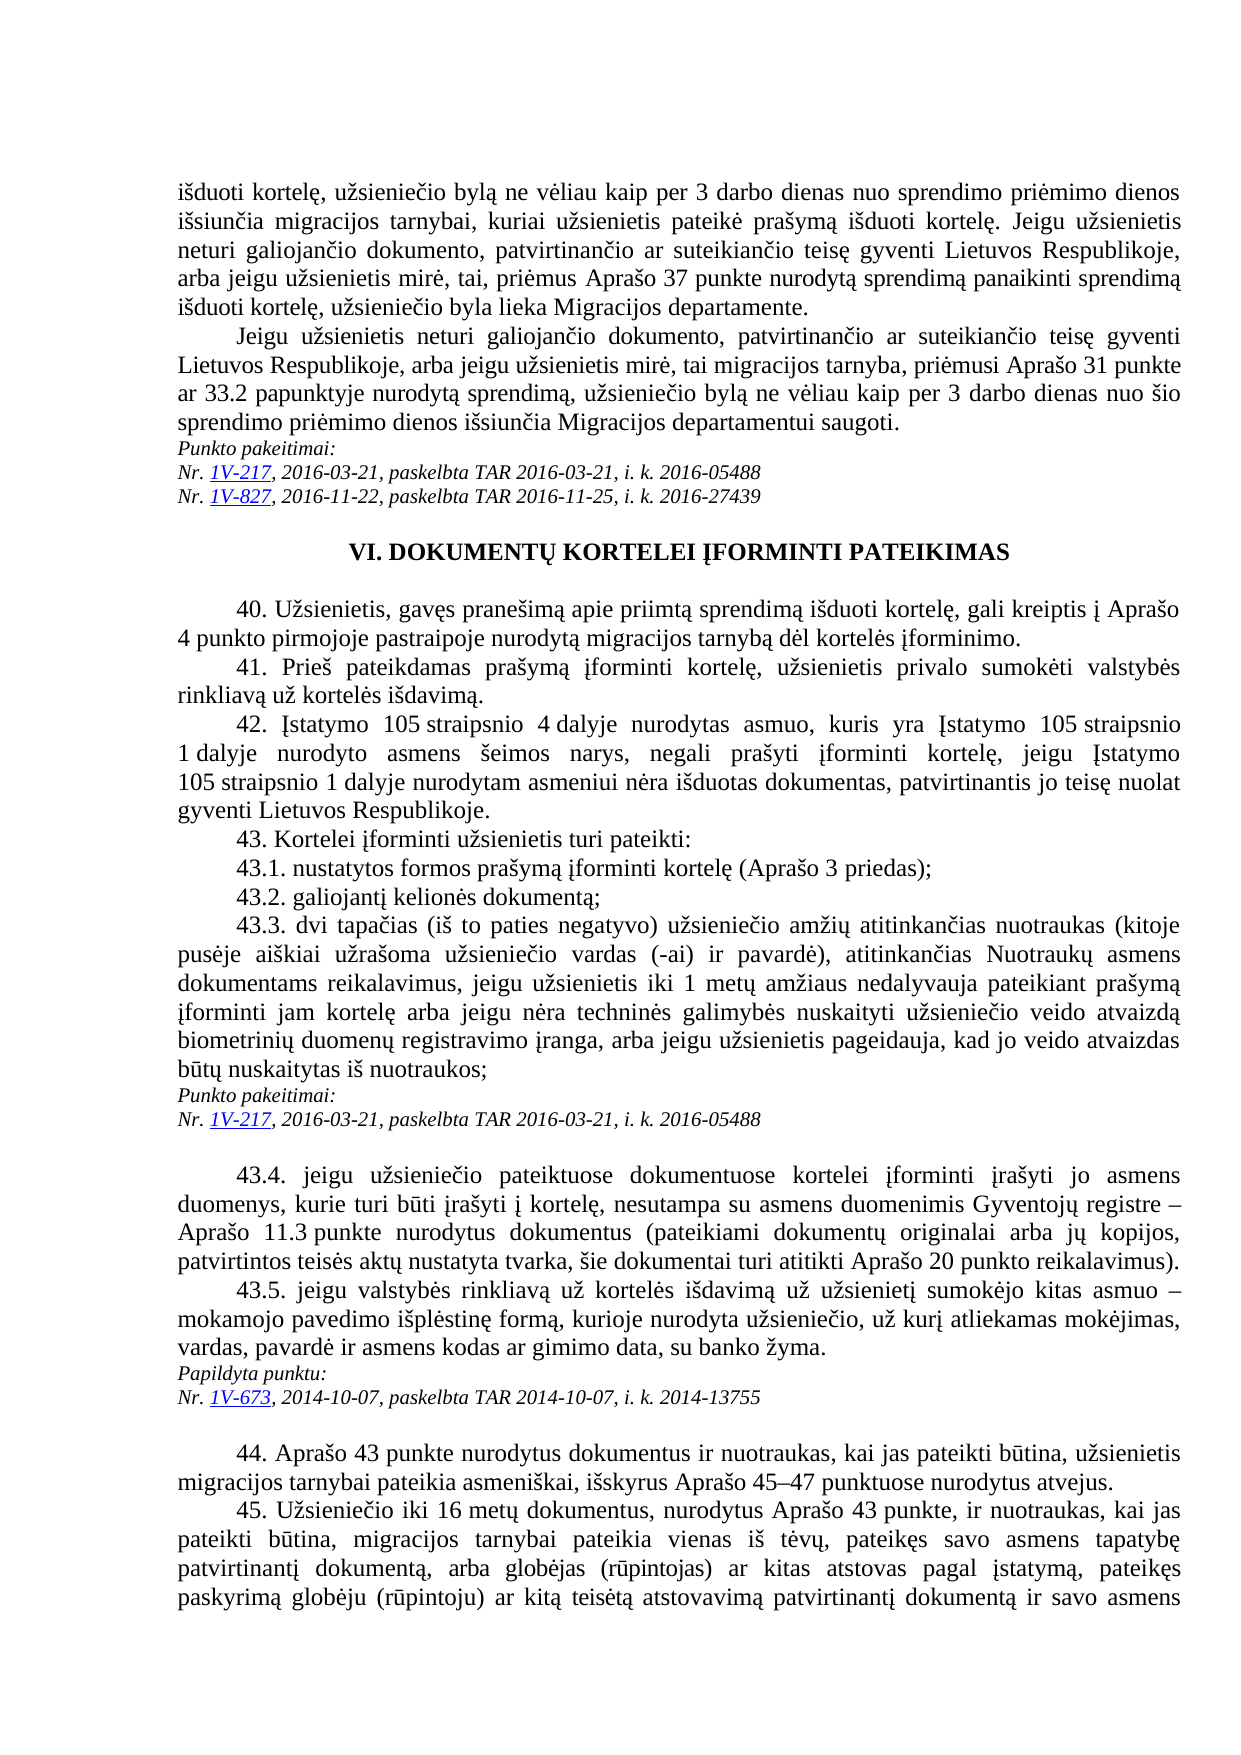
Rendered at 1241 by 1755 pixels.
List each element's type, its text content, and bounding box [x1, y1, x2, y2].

text 43.2. galiojantį kelionės dokumentą; [177, 882, 1181, 911]
text išduoti kortelę, užsieniečio bylą ne vėliau kaip per 3 darbo dienas nuo sprendimo priėmimo dienos išsiunčia migracijos tarnybai, kuriai užsienietis pateikė prašymą išduoti kortelę. Jeigu užsienietis neturi galiojančio dokumento, patvirtinančio ar suteikiančio teisę gyventi Lietuvos Respublikoje, arba jeigu užsienietis mirė, tai, priėmus Aprašo 37 punkte nurodytą sprendimą panaikinti sprendimą išduoti kortelę, užsieniečio byla lieka Migracijos departamente. [177, 177, 1181, 321]
text Nr. 1V-217, 2016-03-21, paskelbta TAR 2016-03-21, i. k. 2016-05488 [177, 460, 1181, 484]
text 43.5. jeigu valstybės rinkliavą už kortelės išdavimą už užsienietį sumokėjo kitas asmuo – mokamojo pavedimo išplėstinę formą, kurioje nurodyta užsieniečio, už kurį atliekamas mokėjimas, vardas, pavardė ir asmens kodas ar gimimo data, su banko žyma. [177, 1275, 1181, 1361]
text Punkto pakeitimai: [177, 1083, 1181, 1107]
text 45. Užsieniečio iki 16 metų dokumentus, nurodytus Aprašo 43 punkte, ir nuotraukas, kai jas pateikti būtina, migracijos tarnybai pateikia vienas iš tėvų, pateikęs savo asmens tapatybę patvirtinantį dokumentą, arba globėjas (rūpintojas) ar kitas atstovas pagal įstatymą, pateikęs paskyrimą globėju (rūpintoju) ar kitą teisėtą atstovavimą patvirtinantį dokumentą ir savo asmens [177, 1496, 1181, 1611]
text VI. DOKUMENTŲ KORTELEI ĮFORMINTI PATEIKIMAS [177, 537, 1181, 566]
text Punkto pakeitimai: [177, 436, 1181, 460]
text 42. Įstatymo 105 straipsnio 4 dalyje nurodytas asmuo, kuris yra Įstatymo 105 straipsnio 1 dalyje nurodyto asmens šeimos narys, negali prašyti įforminti kortelę, jeigu Įstatymo 105 straipsnio 1 dalyje nurodytam asmeniui nėra išduotas dokumentas, patvirtinantis jo teisę nuolat gyventi Lietuvos Respublikoje. [177, 709, 1181, 824]
text Papildyta punktu: [177, 1361, 1181, 1385]
text Jeigu užsienietis neturi galiojančio dokumento, patvirtinančio ar suteikiančio teisę gyventi Lietuvos Respublikoje, arba jeigu užsienietis mirė, tai migracijos tarnyba, priėmusi Aprašo 31 punkte ar 33.2 papunktyje nurodytą sprendimą, užsieniečio bylą ne vėliau kaip per 3 darbo dienas nuo šio sprendimo priėmimo dienos išsiunčia Migracijos departamentui saugoti. [177, 321, 1181, 436]
text Nr. 1V-673, 2014-10-07, paskelbta TAR 2014-10-07, i. k. 2014-13755 [177, 1385, 1181, 1409]
text 43.4. jeigu užsieniečio pateiktuose dokumentuose kortelei įforminti įrašyti jo asmens duomenys, kurie turi būti įrašyti į kortelę, nesutampa su asmens duomenimis Gyventojų registre – Aprašo 11.3 punkte nurodytus dokumentus (pateikiami dokumentų originalai arba jų kopijos, patvirtintos teisės aktų nustatyta tvarka, šie dokumentai turi atitikti Aprašo 20 punkto reikalavimus). [177, 1160, 1181, 1275]
text 40. Užsienietis, gavęs pranešimą apie priimtą sprendimą išduoti kortelę, gali kreiptis į Aprašo 4 punkto pirmojoje pastraipoje nurodytą migracijos tarnybą dėl kortelės įforminimo. [177, 594, 1181, 652]
text Nr. 1V-217, 2016-03-21, paskelbta TAR 2016-03-21, i. k. 2016-05488 [177, 1107, 1181, 1131]
text 43. Kortelei įforminti užsienietis turi pateikti: [177, 824, 1181, 853]
text 44. Aprašo 43 punkte nurodytus dokumentus ir nuotraukas, kai jas pateikti būtina, užsienietis migracijos tarnybai pateikia asmeniškai, išskyrus Aprašo 45–47 punktuose nurodytus atvejus. [177, 1438, 1181, 1496]
text 41. Prieš pateikdamas prašymą įforminti kortelę, užsienietis privalo sumokėti valstybės rinkliavą už kortelės išdavimą. [177, 652, 1181, 709]
text Nr. 1V-827, 2016-11-22, paskelbta TAR 2016-11-25, i. k. 2016-27439 [177, 484, 1181, 508]
text 43.3. dvi tapačias (iš to paties negatyvo) užsieniečio amžių atitinkančias nuotraukas (kitoje pusėje aiškiai užrašoma užsieniečio vardas (-ai) ir pavardė), atitinkančias Nuotraukų asmens dokumentams reikalavimus, jeigu užsienietis iki 1 metų amžiaus nedalyvauja pateikiant prašymą įforminti jam kortelę arba jeigu nėra techninės galimybės nuskaityti užsieniečio veido atvaizdą biometrinių duomenų registravimo įranga, arba jeigu užsienietis pageidauja, kad jo veido atvaizdas būtų nuskaitytas iš nuotraukos; [177, 911, 1181, 1083]
text 43.1. nustatytos formos prašymą įforminti kortelę (Aprašo 3 priedas); [177, 853, 1181, 882]
